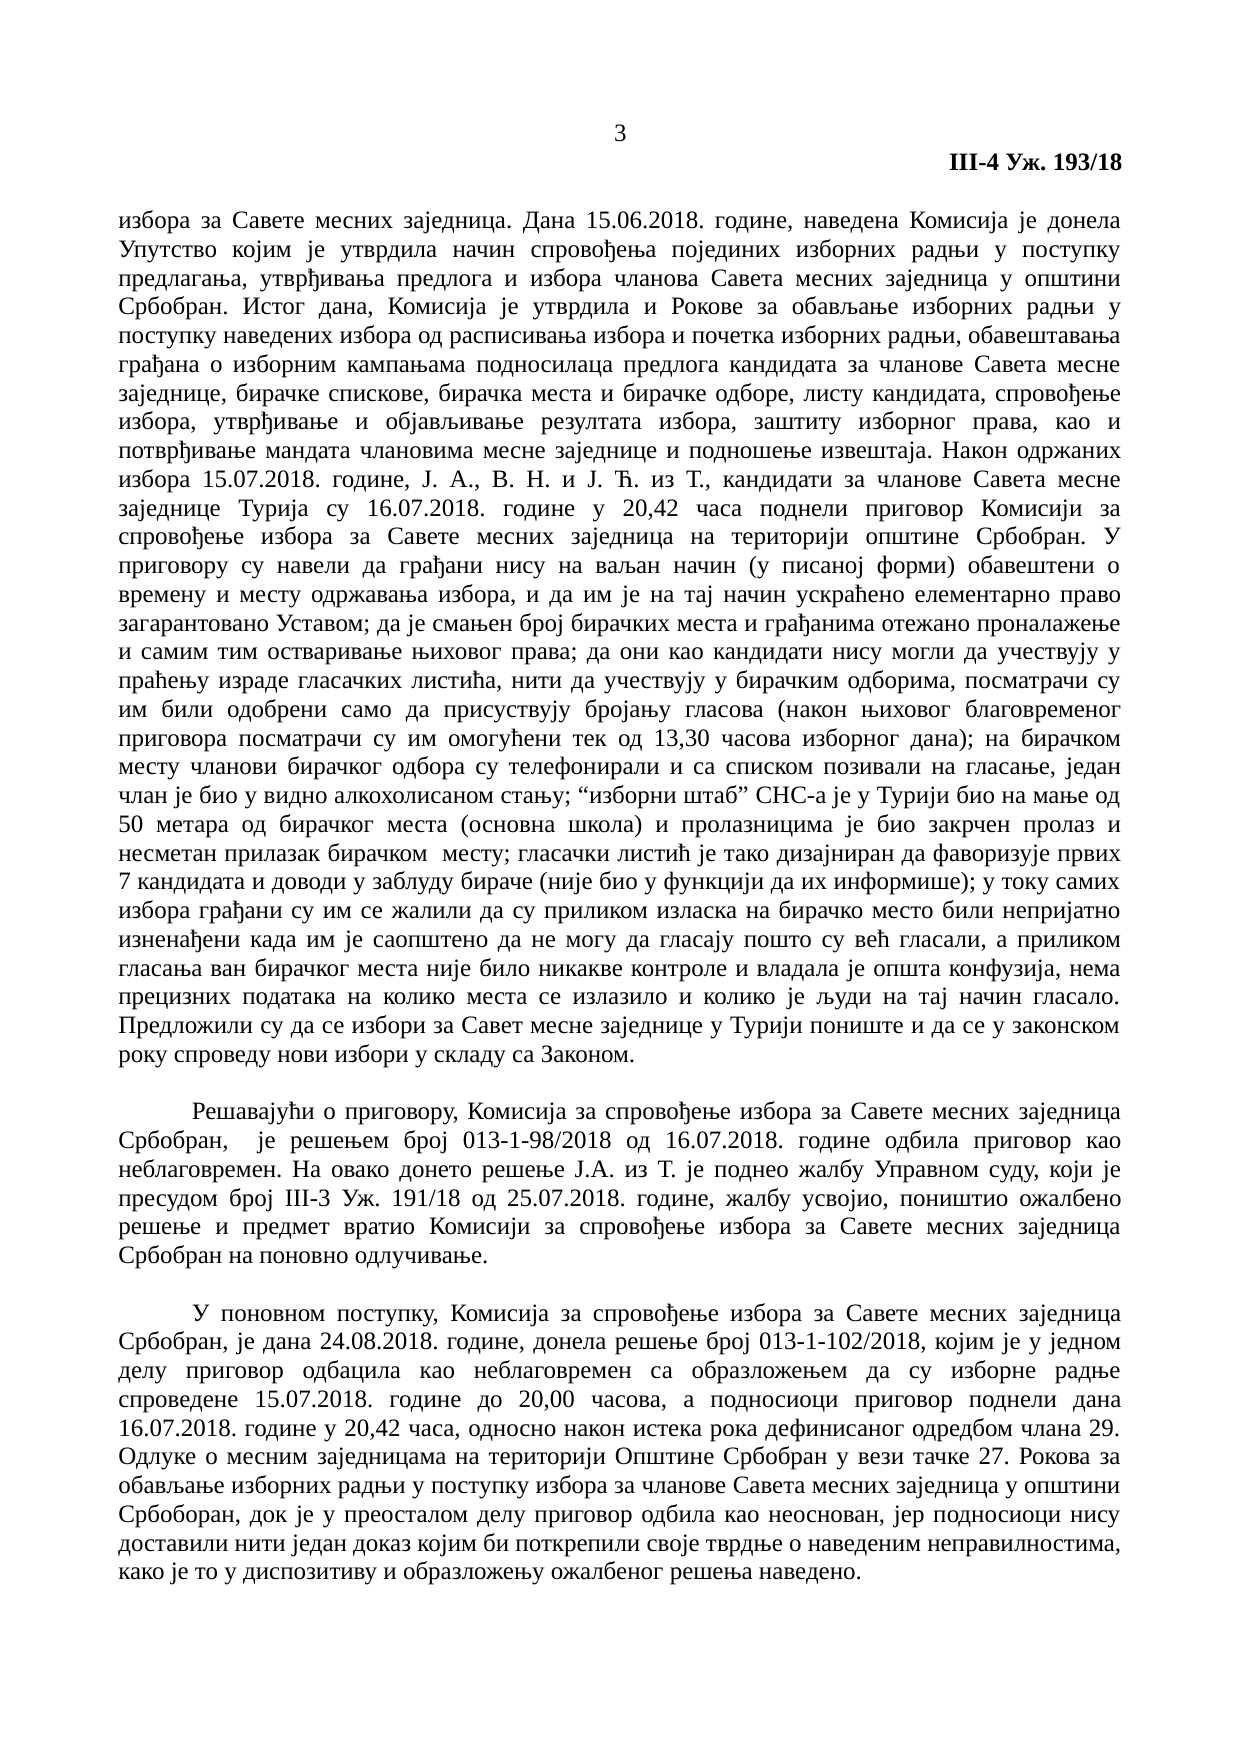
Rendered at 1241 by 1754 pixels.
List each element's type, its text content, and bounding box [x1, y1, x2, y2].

text Решавајући о приговору, Комисија за спровођење избора за Савете месних заједница Србобран, je решењем број 013-1-98/2018 од 16.07.2018. године одбила приговор као неблаговремен. На овако донето решење Ј.А. из Т. је поднео жалбу Управном суду, који је пресудом број III-3 Уж. 191/18 од 25.07.2018. године, жалбу усвојио, поништио ожалбено решење и предмет вратио Комисији за спровођење избора за Савете месних заједница Србобран на поновно одлучивање. [118, 1096, 1122, 1269]
text У поновном поступку, Комисија за спровођење избора за Савете месних заједница Србобран, је дана 24.08.2018. године, донела решење број 013-1-102/2018, којим је у једном делу приговор одбацила као неблаговремен са образложењем да су изборне радње спроведене 15.07.2018. године до 20,00 часова, а подносиоци приговор поднели дана 16.07.2018. године у 20,42 часа, односно након истека рока дефинисаног одредбом члана 29. Одлуке о месним заједницама на територији Општине Србобран у вези тачке 27. Рокова за обављање изборних радњи у поступку избора за чланове Савета месних заједница у општини Србоборан, док је у преосталом делу приговор одбила као неоснован, јер подносиоци нису доставили нити један доказ којим би поткрепили своје тврдње о наведеним неправилностима, како је то у диспозитиву и образложењу ожалбеног решења наведено. [118, 1298, 1122, 1585]
text избора за Савете месних заједница. Дана 15.06.2018. године, наведена Комисија је донела Упутство којим је утврдила начин спровођења појединих изборних радњи у поступку предлагања, утврђивања предлога и избора чланова Савета месних заједница у општини Србобран. Истог дана, Комисија је утврдила и Рокове за обављање изборних радњи у поступку наведених избора од расписивања избора и почетка изборних радњи, обавештавања грађана о изборним кампањама подносилаца предлога кандидата за чланове Савета месне заједнице, бирачке спискове, бирачка места и бирачке одборе, листу кандидата, спровођење избора, утврђивање и објављивање резултата избора, заштиту изборног права, као и потврђивање мандата члановима месне заједнице и подношење извештаја. Након одржаних избора 15.07.2018. године, Ј. А., В. Н. и Ј. Ћ. из Т., кандидати за чланове Савета месне заједнице Турија су 16.07.2018. године у 20,42 часа поднели приговор Комисији за спровођење избора за Савете месних заједница на територији општине Србобран. У приговору су навели да грађани нису на ваљан начин (у писаној форми) обавештени о времену и месту одржавања избора, и да им је на тај начин ускраћено елементарно право загарантовано Уставом; да је смањен број бирачких места и грађанима отежано проналажење и самим тим остваривање њиховог права; да они као кандидати нису могли да учествују у праћењу израде гласачких листића, нити да учествују у бирачким одборима, посматрачи су им били одобрени само да присуствују бројању гласова (након њиховог благовременог приговора посматрачи су им омогућени тек од 13,30 часова изборног дана); на бирачком месту чланови бирачког одбора су телефонирали и са списком позивали на гласање, један члан је био у видно алкохолисаном стању; “изборни штаб” СНС-а је у Турији био на мање од 50 метара од бирачког места (основна школа) и пролазницима је био закрчен пролаз и несметан прилазак бирачком месту; гласачки листић је тако дизајниран да фаворизује првих 7 кандидата и доводи у заблуду бираче (није био у функцији да их информише); у току самих избора грађани су им се жалили да су приликом изласка на бирачко место били непријатно изненађени када им је саопштено да не могу да гласају пошто су већ гласали, а приликом гласања ван бирачког места није било никакве контроле и владала је општа конфузија, нема прецизних података на колико места се излазило и колико је људи на тај начин гласало. Предложили су да се избори за Савет месне заједнице у Турији пониште и да се у законском року спроведу нови избори у складу са Законом. [118, 205, 1122, 1068]
